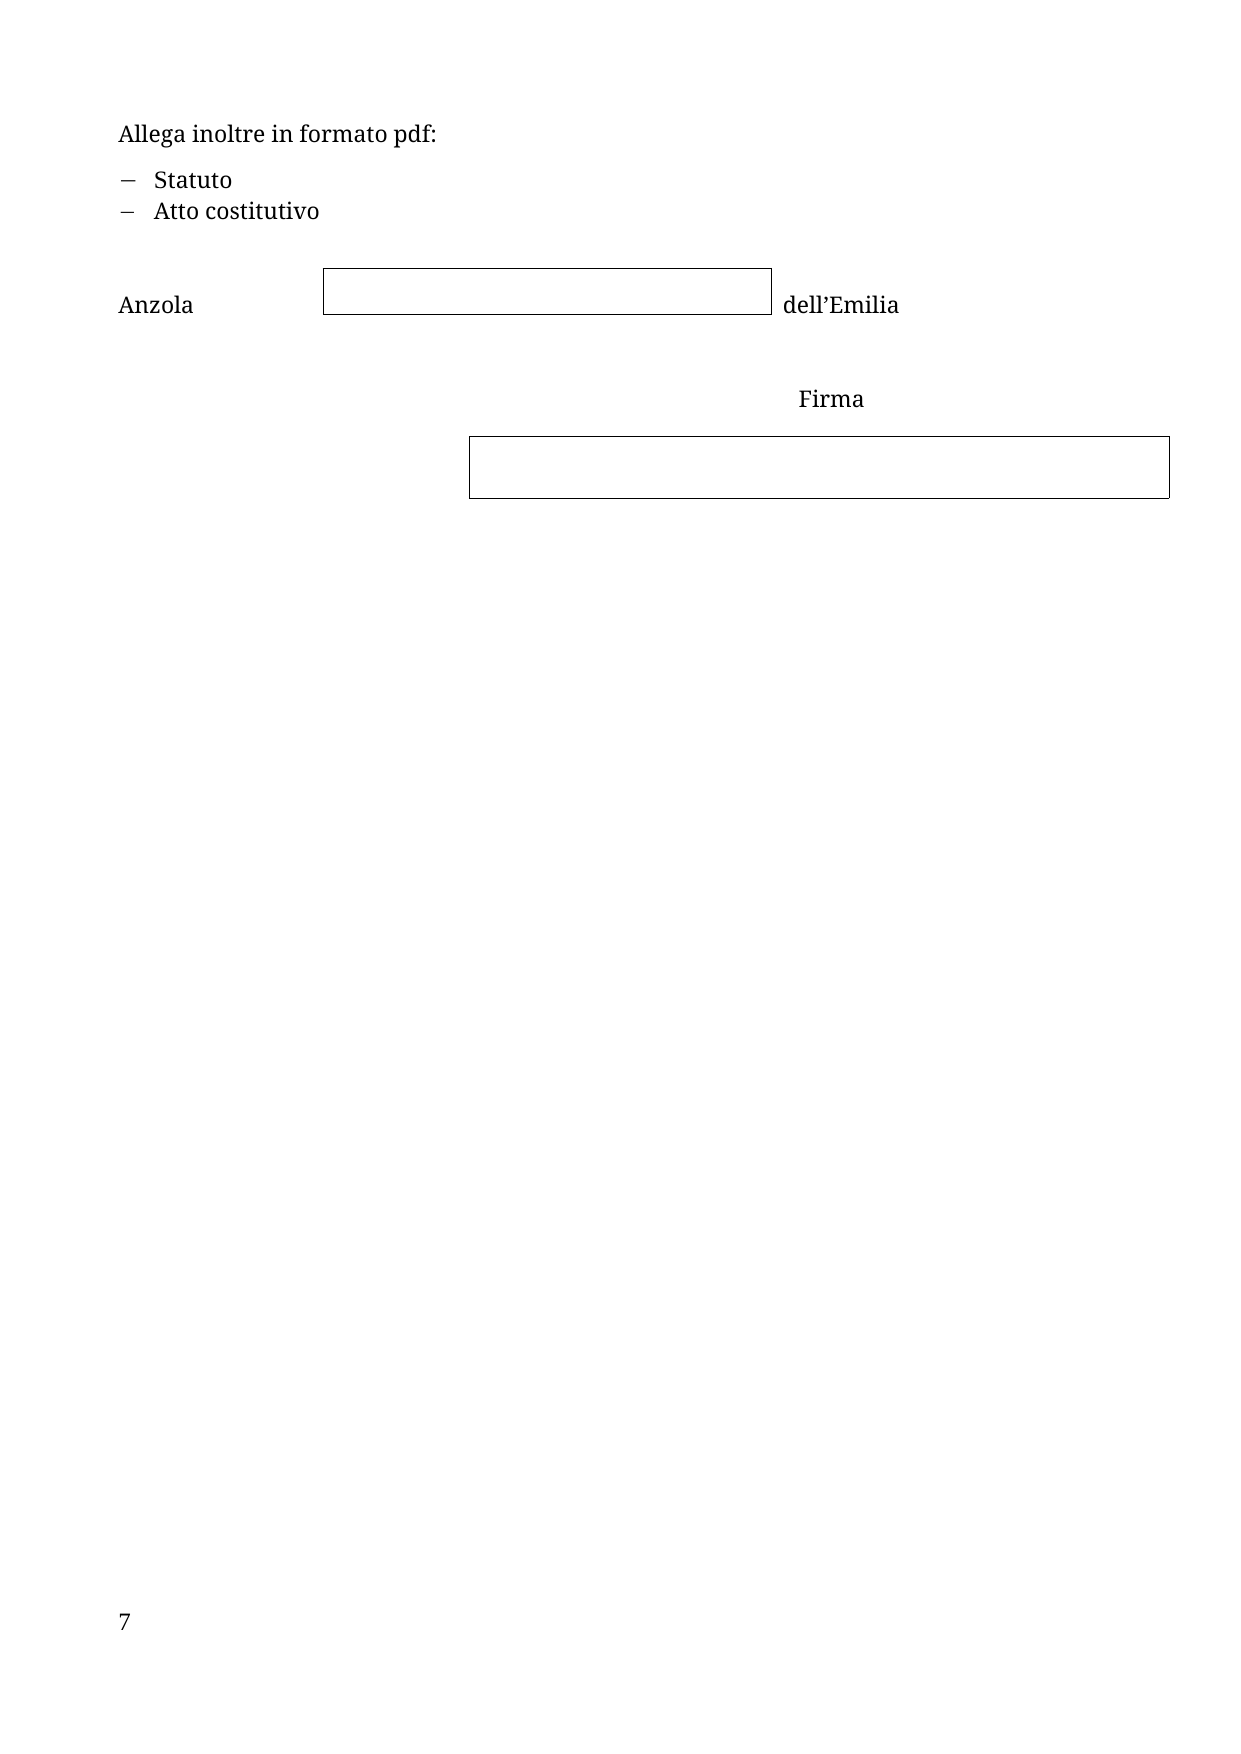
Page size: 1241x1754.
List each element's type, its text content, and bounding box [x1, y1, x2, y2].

subtitle Anzola dell’Emilia [118, 289, 1122, 320]
text Firma [118, 383, 1122, 414]
text [470, 437, 1169, 498]
text Allega inoltre in formato pdf: [118, 118, 1122, 149]
list Statuto [118, 164, 1122, 195]
list Atto costitutivo [118, 195, 1122, 226]
